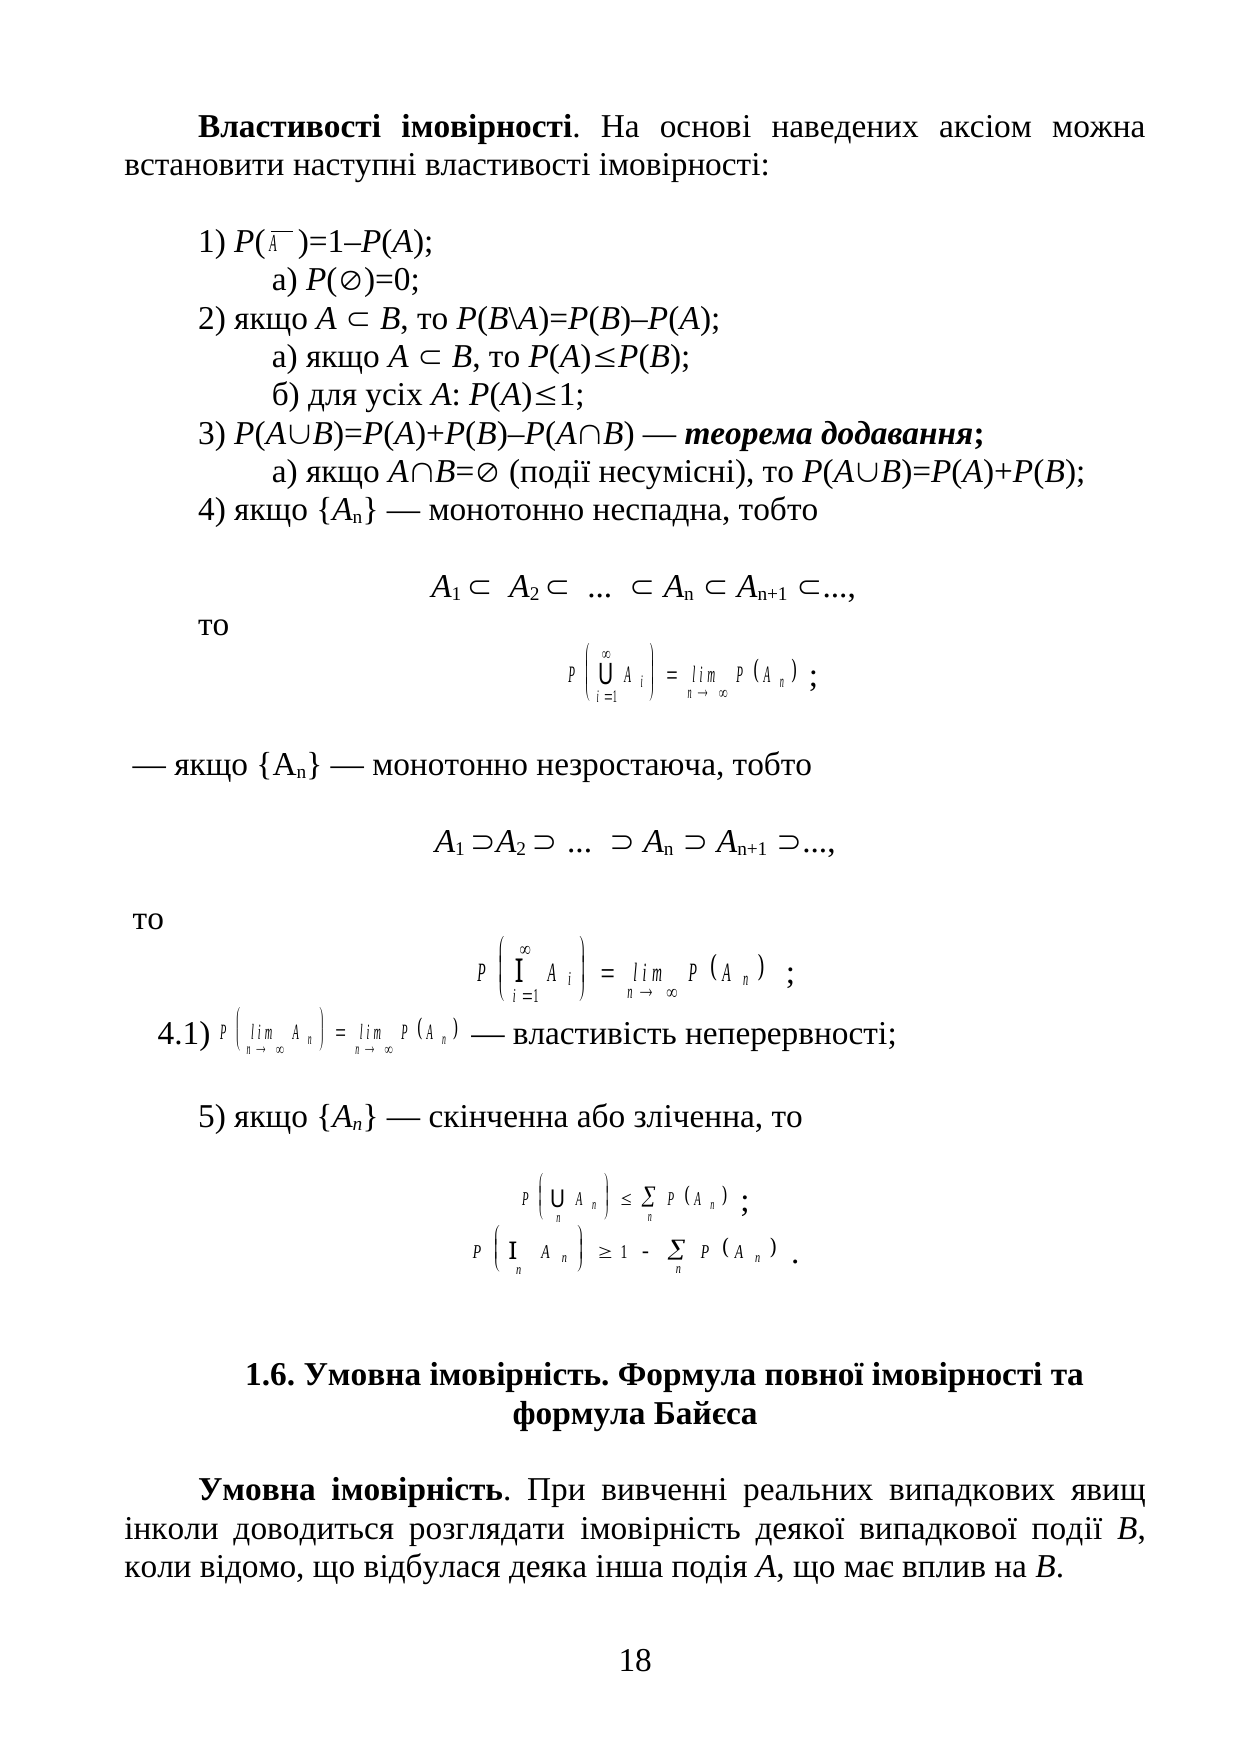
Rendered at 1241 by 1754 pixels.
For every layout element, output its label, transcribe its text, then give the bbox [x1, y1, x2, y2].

text то [124, 898, 1146, 936]
text A1 A2  ... An  An+1 ..., [124, 821, 1146, 860]
text . [124, 1225, 1146, 1278]
text то [124, 605, 1146, 643]
text Умовна iмовiрнiсть. При вивченнi реальних випадкових явищ інколи доводиться розглядати iмовiрнiсть деякої випадкової подiї B, коли вiдомо, що вiдбулася деяка iнша подiя A, що має вплив на B. [124, 1469, 1146, 1584]
text — якщо {An} — монотонно незростаюча, тобто [124, 745, 1146, 783]
text а) якщо AB= (подiї несумiснi), то P(AB)=P(A)+P(B); [124, 451, 1146, 490]
text 4.1) — властивiсть неперервностi; [124, 1007, 1146, 1058]
text 1) P()=1–P(A); [124, 221, 1146, 260]
text 2) якщо A  B, то P(B\A)=P(B)–P(A); [124, 298, 1146, 336]
text а) P()=0; [124, 260, 1146, 298]
text ; [124, 1173, 1146, 1225]
text 4) якщо {An} — монотонно неспадна, тобто [124, 490, 1146, 528]
text 5) якщо {An} — скiнченна або злiченна, то [124, 1096, 1146, 1134]
text б) для усiх A: P(A)1; [124, 375, 1146, 413]
text а) якщо A  B, то P(A)P(B); [124, 336, 1146, 375]
text ; [124, 936, 1146, 1007]
text 3) P(AB)=P(A)+P(B)–P(АВ) — теорема додавання; [124, 413, 1146, 451]
text 1.6. Умовна iмовiрнiсть. Формула повної імовірності та формула Байєса [124, 1354, 1146, 1431]
text ; [124, 643, 1146, 706]
text A1 A2 ... An  An+1 ..., [124, 566, 1146, 605]
text Властивостi iмовiрностi. На основi наведених аксiом можна встановити наступні властивостi iмовiрностi: [124, 106, 1146, 183]
